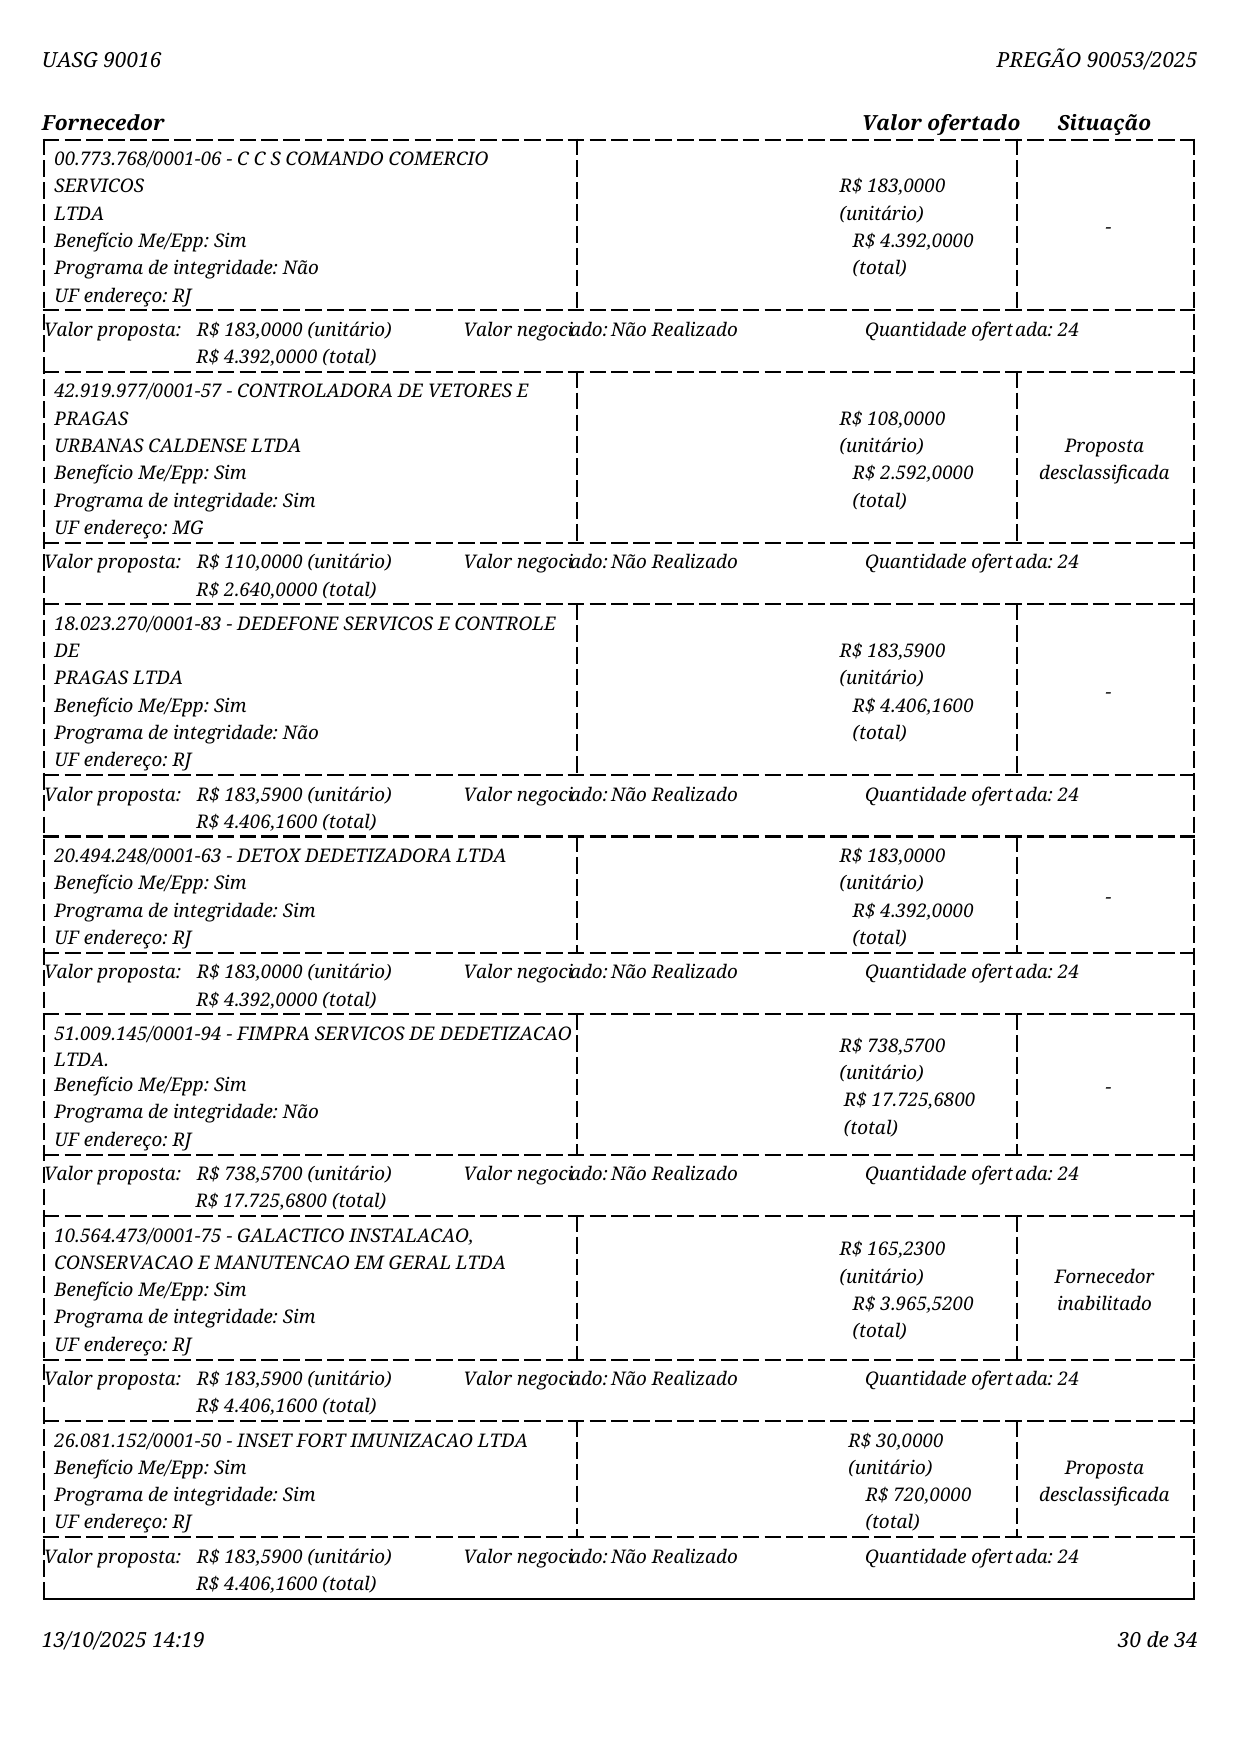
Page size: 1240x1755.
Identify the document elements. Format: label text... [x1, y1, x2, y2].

table_cell Valor proposta: R$ 183,5900 (unitário) Valor negoci R$ 4.406,1600 (total) [44, 1359, 577, 1420]
table_cell R$ 108,0000 (unitário) R$ 2.592,0000 (total) [839, 371, 1017, 542]
table_cell R$ 165,2300 (unitário) R$ 3.965,5200 (total) [839, 1215, 1017, 1358]
table_cell ado: Não Realizado [577, 309, 839, 371]
table_cell Quantidade ofert [839, 309, 1017, 371]
table_cell [577, 835, 839, 952]
table_cell ado: Não Realizado [577, 1359, 839, 1420]
table_cell Proposta desclassificada [1017, 371, 1194, 542]
table_cell ada: 24 [1017, 309, 1101, 371]
table_cell Proposta desclassificada [1017, 1420, 1194, 1536]
table_cell 10.564.473/0001-75 - GALACTICO INSTALACAO, CONSERVACAO E MANUTENCAO EM GERAL LTDA Benefício Me/Epp: Sim Programa de integridade: Sim UF endereço: RJ [44, 1215, 577, 1358]
table_cell Quantidade ofert [839, 1154, 1017, 1215]
table_cell [1017, 1013, 1101, 1153]
table_cell ada: 24 [1017, 1536, 1194, 1598]
table_cell 18.023.270/0001-83 - DEDEFONE SERVICOS E CONTROLE DE PRAGAS LTDA Benefício Me/Epp: Sim Programa de integridade: Não UF endereço: RJ [44, 603, 577, 774]
table_header [577, 139, 839, 309]
table_cell [577, 1013, 839, 1153]
table_cell Quantidade ofert [839, 952, 1017, 1013]
table_cell Valor proposta: R$ 183,0000 (unitário) Valor negoci R$ 4.392,0000 (total) [44, 309, 577, 371]
table_cell Fornecedor inabilitado [1017, 1215, 1194, 1358]
text Fornecedor Valor ofertado Situação [42, 108, 1200, 136]
table_cell ada: 24 [1017, 952, 1101, 1013]
table_cell Valor proposta: R$ 738,5700 (unitário) Valor negoci R$ 17.725,6800 (total) [44, 1154, 577, 1215]
table_cell - [1101, 603, 1194, 774]
table_cell 26.081.152/0001-50 - INSET FORT IMUNIZACAO LTDA Benefício Me/Epp: Sim Programa de integridade: Sim UF endereço: RJ [44, 1420, 577, 1536]
table_header [1017, 139, 1101, 309]
table_cell Valor proposta: R$ 183,5900 (unitário) Valor negoci R$ 4.406,1600 (total) [44, 774, 577, 835]
table_cell [1101, 1154, 1194, 1215]
table_cell [1101, 309, 1194, 371]
table_cell ada: 24 [1017, 542, 1194, 603]
table_cell R$ 30,0000 (unitário) R$ 720,0000 (total) [839, 1420, 1017, 1536]
table_cell ado: Não Realizado [577, 774, 839, 835]
table_cell R$ 183,0000 (unitário) R$ 4.392,0000 (total) [839, 835, 1017, 952]
table_header - [1101, 139, 1194, 309]
table_cell [577, 1420, 839, 1536]
table_cell - [1101, 1013, 1194, 1153]
table_cell ado: Não Realizado [577, 952, 839, 1013]
table_cell Quantidade ofert [839, 1359, 1017, 1420]
table_cell Quantidade ofert [839, 542, 1017, 603]
table_cell Valor proposta: R$ 183,0000 (unitário) Valor negoci R$ 4.392,0000 (total) [44, 952, 577, 1013]
table_cell [1101, 952, 1194, 1013]
table_cell [577, 1215, 839, 1358]
table_cell - [1101, 835, 1194, 952]
table_cell ado: Não Realizado [577, 542, 839, 603]
table_cell Quantidade ofert [839, 1536, 1017, 1598]
table_cell [1101, 774, 1194, 835]
table_cell ado: Não Realizado [577, 1536, 839, 1598]
table_cell ado: Não Realizado [577, 1154, 839, 1215]
table_cell Quantidade ofert [839, 774, 1017, 835]
table_cell ada: 24 [1017, 1359, 1194, 1420]
table_cell [1017, 603, 1101, 774]
table_cell [577, 371, 839, 542]
table_header 00.773.768/0001-06 - C C S COMANDO COMERCIO SERVICOS LTDA Benefício Me/Epp: Sim Programa de integridade: Não UF endereço: RJ [44, 139, 577, 309]
table_cell Valor proposta: R$ 110,0000 (unitário) Valor negoci R$ 2.640,0000 (total) [44, 542, 577, 603]
table_cell 51.009.145/0001-94 - FIMPRA SERVICOS DE DEDETIZACAO LTDA. Benefício Me/Epp: Sim Programa de integridade: Não UF endereço: RJ [44, 1013, 577, 1153]
table_cell R$ 738,5700 (unitário) R$ 17.725,6800 (total) [839, 1013, 1017, 1153]
table_cell [577, 603, 839, 774]
table_cell [1017, 835, 1101, 952]
table_cell Valor proposta: R$ 183,5900 (unitário) Valor negoci R$ 4.406,1600 (total) [44, 1536, 577, 1598]
table_cell 42.919.977/0001-57 - CONTROLADORA DE VETORES E PRAGAS URBANAS CALDENSE LTDA Benefício Me/Epp: Sim Programa de integridade: Sim UF endereço: MG [44, 371, 577, 542]
table_cell R$ 183,5900 (unitário) R$ 4.406,1600 (total) [839, 603, 1017, 774]
table_header R$ 183,0000 (unitário) R$ 4.392,0000 (total) [839, 139, 1017, 309]
table_cell ada: 24 [1017, 774, 1101, 835]
table_cell 20.494.248/0001-63 - DETOX DEDETIZADORA LTDA Benefício Me/Epp: Sim Programa de integridade: Sim UF endereço: RJ [44, 835, 577, 952]
table_cell ada: 24 [1017, 1154, 1101, 1215]
